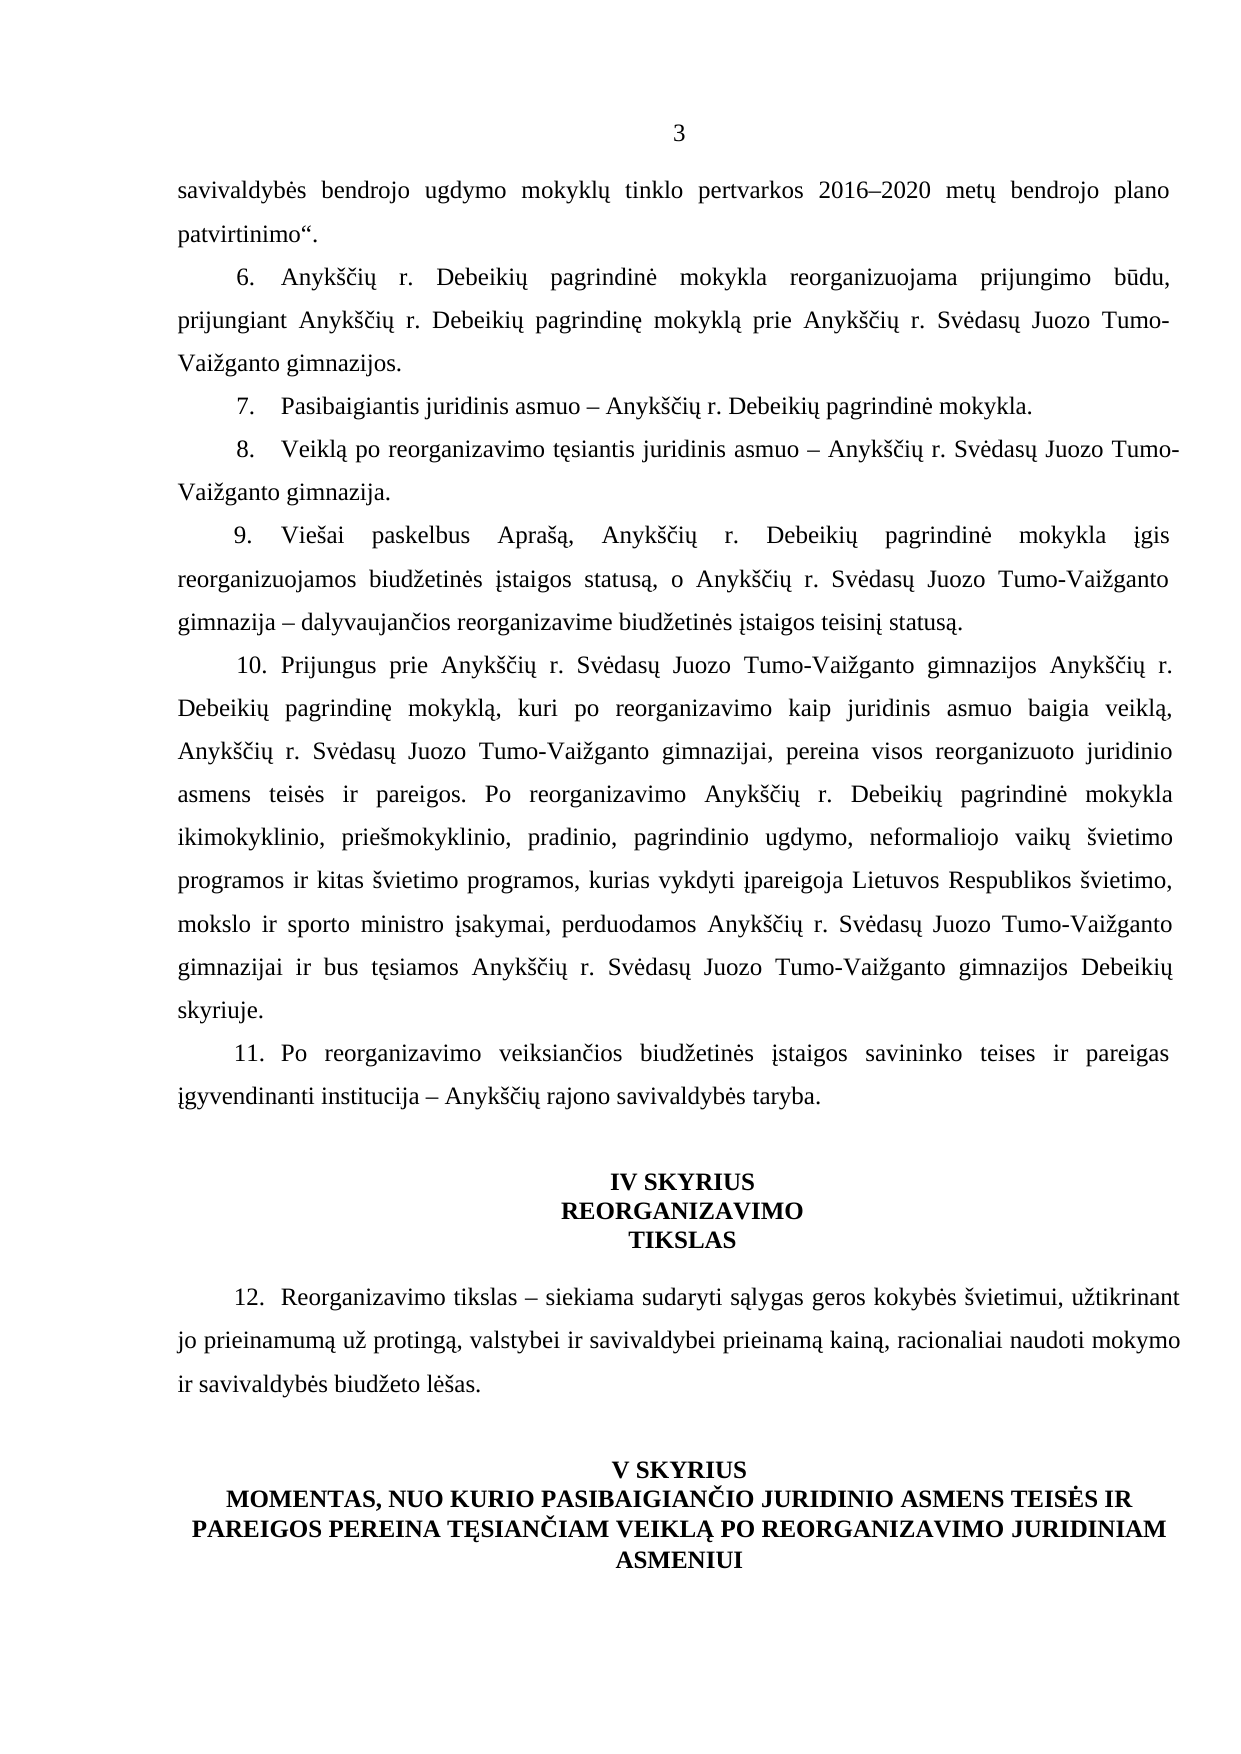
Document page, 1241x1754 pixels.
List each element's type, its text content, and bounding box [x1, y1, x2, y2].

text REORGANIZAVIMO TIKSLAS [514, 1196, 850, 1254]
text IV SKYRIUS [514, 1167, 850, 1196]
text 11. Po reorganizavimo veiksiančios biudžetinės įstaigos savininko teises ir pareigas įgyvendinanti institucija – Anykščių rajono savivaldybės taryba. [177, 1038, 1170, 1110]
text 10. Prijungus prie Anykščių r. Svėdasų Juozo Tumo-Vaižganto gimnazijos Anykščių r. Debeikių pagrindinę mokyklą, kuri po reorganizavimo kaip juridinis asmuo baigia veiklą, Anykščių r. Svėdasų Juozo Tumo-Vaižganto gimnazijai, pereina visos reorganizuoto juridinio asmens teisės ir pareigos. Po reorganizavimo Anykščių r. Debeikių pagrindinė mokykla ikimokyklinio, priešmokyklinio, pradinio, pagrindinio ugdymo, neformaliojo vaikų švietimo programos ir kitas švietimo programos, kurias vykdyti įpareigoja Lietuvos Respublikos švietimo, mokslo ir sporto ministro įsakymai, perduodamos Anykščių r. Svėdasų Juozo Tumo-Vaižganto gimnazijai ir bus tęsiamos Anykščių r. Svėdasų Juozo Tumo-Vaižganto gimnazijos Debeikių skyriuje. [177, 650, 1174, 1024]
text savivaldybės bendrojo ugdymo mokyklų tinklo pertvarkos 2016–2020 metų bendrojo plano patvirtinimo“. [177, 176, 1170, 247]
text MOMENTAS, NUO KURIO PASIBAIGIANČIO JURIDINIO ASMENS TEISĖS IR PAREIGOS PEREINA TĘSIANČIAM VEIKLĄ PO REORGANIZAVIMO JURIDINIAM ASMENIUI [177, 1484, 1181, 1574]
text 6. Anykščių r. Debeikių pagrindinė mokykla reorganizuojama prijungimo būdu, prijungiant Anykščių r. Debeikių pagrindinę mokyklą prie Anykščių r. Svėdasų Juozo Tumo-Vaižganto gimnazijos. [177, 262, 1171, 377]
text 8. Veiklą po reorganizavimo tęsiantis juridinis asmuo – Anykščių r. Svėdasų Juozo Tumo-Vaižganto gimnazija. [177, 434, 1181, 506]
text V SKYRIUS [177, 1455, 1181, 1484]
text 12. Reorganizavimo tikslas – siekiama sudaryti sąlygas geros kokybės švietimui, užtikrinant jo prieinamumą už protingą, valstybei ir savivaldybei prieinamą kainą, racionaliai naudoti mokymo ir savivaldybės biudžeto lėšas. [177, 1282, 1181, 1397]
text 7. Pasibaigiantis juridinis asmuo – Anykščių r. Debeikių pagrindinė mokykla. [213, 391, 1181, 420]
text 9. Viešai paskelbus Aprašą, Anykščių r. Debeikių pagrindinė mokykla įgis reorganizuojamos biudžetinės įstaigos statusą, o Anykščių r. Svėdasų Juozo Tumo-Vaižganto gimnazija – dalyvaujančios reorganizavime biudžetinės įstaigos teisinį statusą. [177, 521, 1170, 636]
